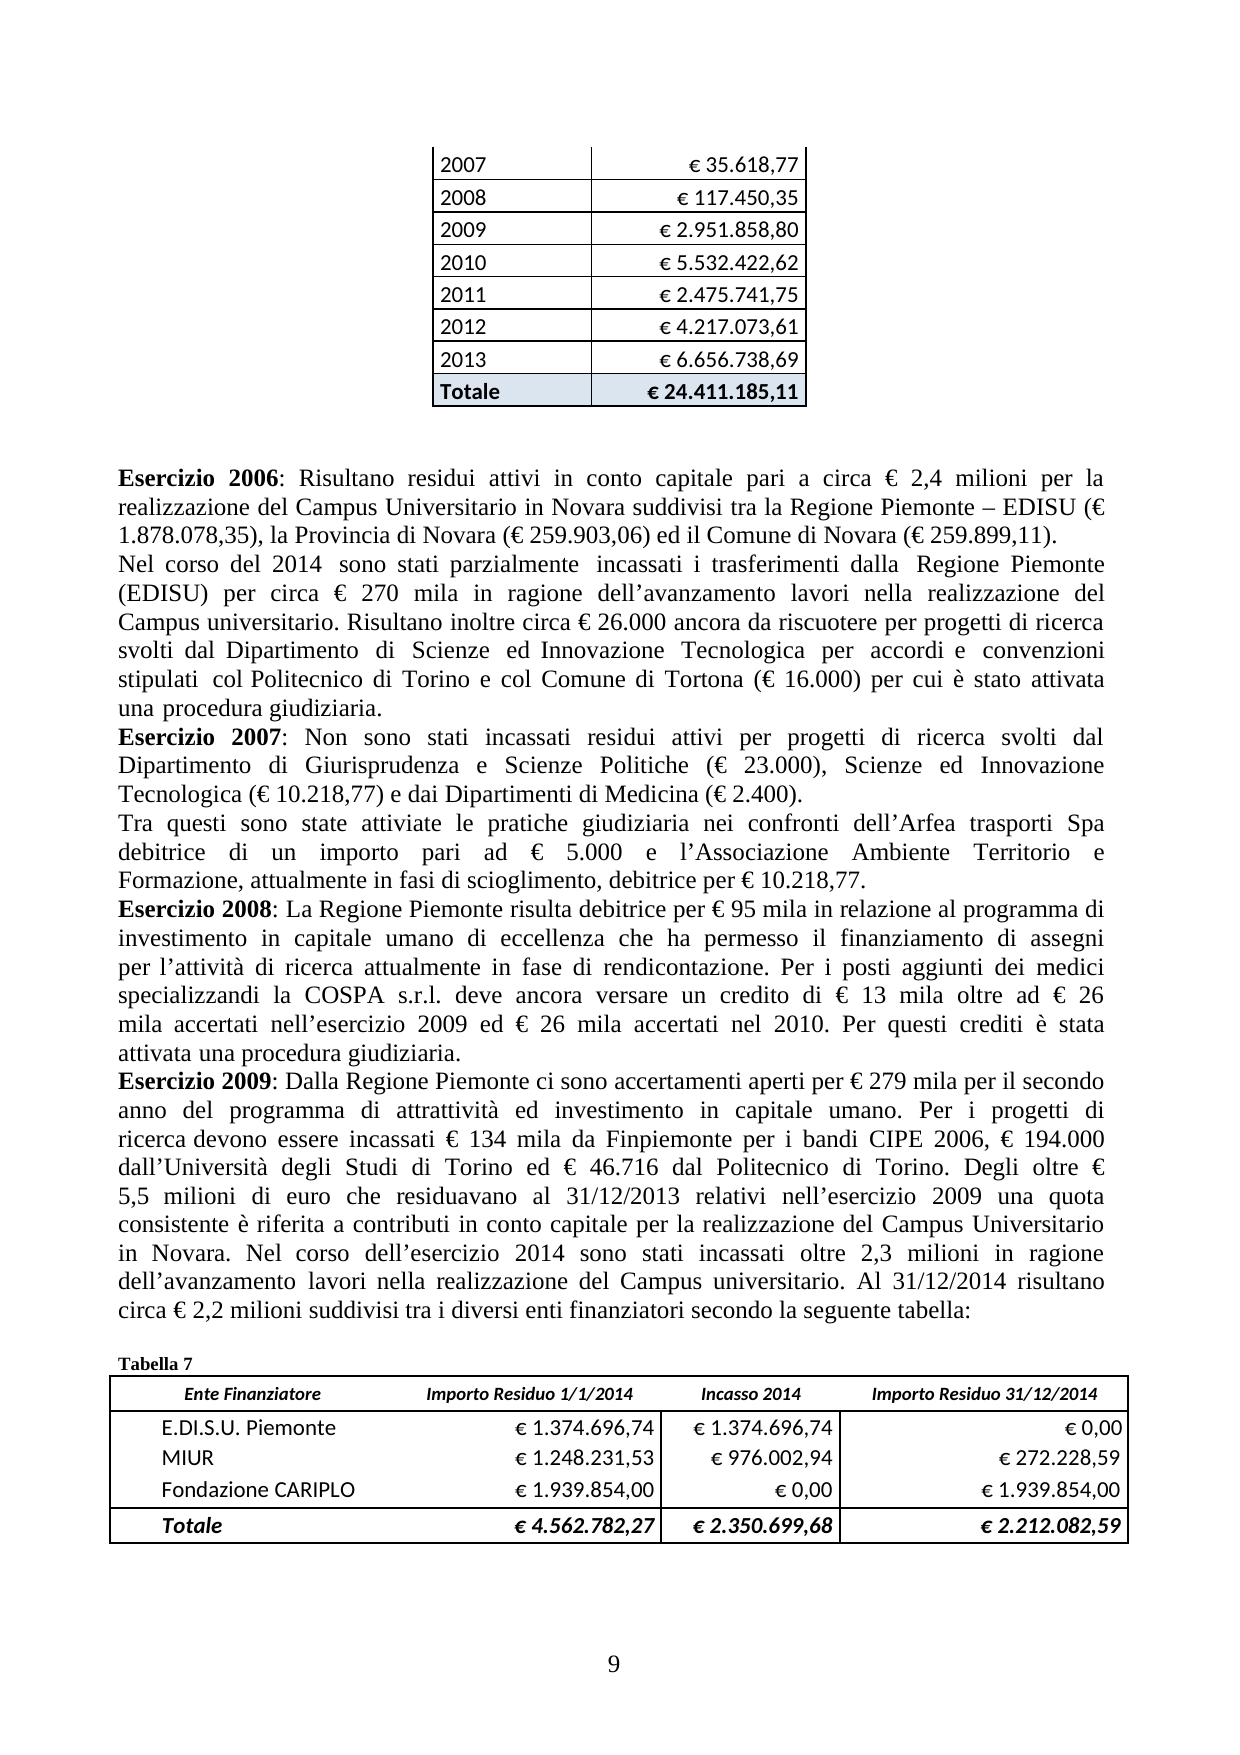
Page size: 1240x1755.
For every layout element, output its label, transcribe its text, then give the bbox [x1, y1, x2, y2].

text Esercizio 2009: Dalla Regione Piemonte ci sono accertamenti aperti per € 279 mila per il secondo anno del programma di attrattività ed investimento in capitale umano. Per i progetti di ricerca devono essere incassati € 134 mila da Finpiemonte per i bandi CIPE 2006, € 194.000 dall’Università degli Studi di Torino ed € 46.716 dal Politecnico di Torino. Degli oltre € 5,5 milioni di euro che residuavano al 31/12/2013 relativi nell’esercizio 2009 una quota consistente è riferita a contributi in conto capitale per la realizzazione del Campus Universitario in Novara. Nel corso dell’esercizio 2014 sono stati incassati oltre 2,3 milioni in ragione dell’avanzamento lavori nella realizzazione del Campus universitario. Al 31/12/2014 risultano circa € 2,2 milioni suddivisi tra i diversi enti finanziatori secondo la seguente tabella: [118, 1067, 1104, 1324]
text Tabella 7 [118, 1353, 192, 1375]
table_cell Totale [111, 1509, 391, 1542]
text Esercizio 2006: Risultano residui attivi in conto capitale pari a circa € 2,4 milioni per la realizzazione del Campus Universitario in Novara suddivisi tra la Regione Piemonte – EDISU (€ 1.878.078,35), la Provincia di Novara (€ 259.903,06) ed il Comune di Novara (€ 259.899,11). [118, 463, 1104, 549]
table_cell 2012 [434, 310, 591, 340]
table_cell € 4.562.782,27 [391, 1509, 660, 1542]
text Nel corso del 2014 sono stati parzialmente incassati i trasferimenti dalla Regione Piemonte (EDISU) per circa € 270 mila in ragione dell’avanzamento lavori nella realizzazione del Campus universitario. Risultano inoltre circa € 26.000 ancora da riscuotere per progetti di ricerca svolti dal Dipartimento di Scienze ed Innovazione Tecnologica per accordi e convenzioni stipulati col Politecnico di Torino e col Comune di Tortona (€ 16.000) per cui è stato attivata una procedura giudiziaria. [118, 549, 1105, 722]
table_header Importo Residuo 1/1/2014 [391, 1377, 661, 1409]
table_cell € 117.450,35 [592, 180, 805, 211]
table_header € 35.618,77 [592, 147, 805, 179]
table_cell 2008 [434, 180, 591, 211]
table_cell 2009 [434, 213, 591, 243]
table_cell € 1.374.696,74 [391, 1412, 660, 1444]
table_header Ente Finanziatore [111, 1377, 391, 1409]
table_cell € 0,00 [662, 1475, 839, 1507]
table_cell 2013 [434, 342, 591, 373]
table_cell € 2.212.082,59 [841, 1509, 1127, 1542]
table_cell € 1.374.696,74 [662, 1412, 839, 1444]
table_cell € 24.411.185,11 [592, 374, 805, 405]
table_header Incasso 2014 [661, 1377, 840, 1409]
table_cell € 2.951.858,80 [592, 213, 805, 243]
text Esercizio 2007: Non sono stati incassati residui attivi per progetti di ricerca svolti dal Dipartimento di Giurisprudenza e Scienze Politiche (€ 23.000), Scienze ed Innovazione Tecnologica (€ 10.218,77) e dai Dipartimenti di Medicina (€ 2.400). [118, 722, 1104, 808]
text Esercizio 2008: La Regione Piemonte risulta debitrice per € 95 mila in relazione al programma di investimento in capitale umano di eccellenza che ha permesso il finanziamento di assegni per l’attività di ricerca attualmente in fase di rendicontazione. Per i posti aggiunti dei medici specializzandi la COSPA s.r.l. deve ancora versare un credito di € 13 mila oltre ad € 26 mila accertati nell’esercizio 2009 ed € 26 mila accertati nel 2010. Per questi crediti è stata attivata una procedura giudiziaria. [118, 894, 1105, 1067]
table_cell € 4.217.073,61 [592, 310, 805, 340]
table_header 2007 [434, 147, 591, 179]
table_cell Fondazione CARIPLO [111, 1475, 391, 1507]
table_cell Totale [434, 374, 591, 405]
table_cell MIUR [111, 1444, 391, 1475]
table_cell € 2.350.699,68 [662, 1509, 839, 1542]
table_cell € 272.228,59 [841, 1444, 1127, 1475]
table_cell € 1.248.231,53 [391, 1444, 660, 1475]
table_cell 2010 [434, 245, 591, 276]
table_cell E.DI.S.U. Piemonte [111, 1412, 391, 1444]
table_cell € 976.002,94 [662, 1444, 839, 1475]
table_header Importo Residuo 31/12/2014 [840, 1377, 1127, 1409]
table_cell € 5.532.422,62 [592, 245, 805, 276]
table_cell 2011 [434, 277, 591, 308]
table_cell € 1.939.854,00 [391, 1475, 660, 1507]
table_cell € 6.656.738,69 [592, 342, 805, 373]
table_cell € 0,00 [841, 1412, 1127, 1444]
text Tra questi sono state attiviate le pratiche giudiziaria nei confronti dell’Arfea trasporti Spa debitrice di un importo pari ad € 5.000 e l’Associazione Ambiente Territorio e Formazione, attualmente in fasi di scioglimento, debitrice per € 10.218,77. [118, 808, 1104, 894]
table_cell € 2.475.741,75 [592, 277, 805, 308]
table_cell € 1.939.854,00 [841, 1475, 1127, 1507]
